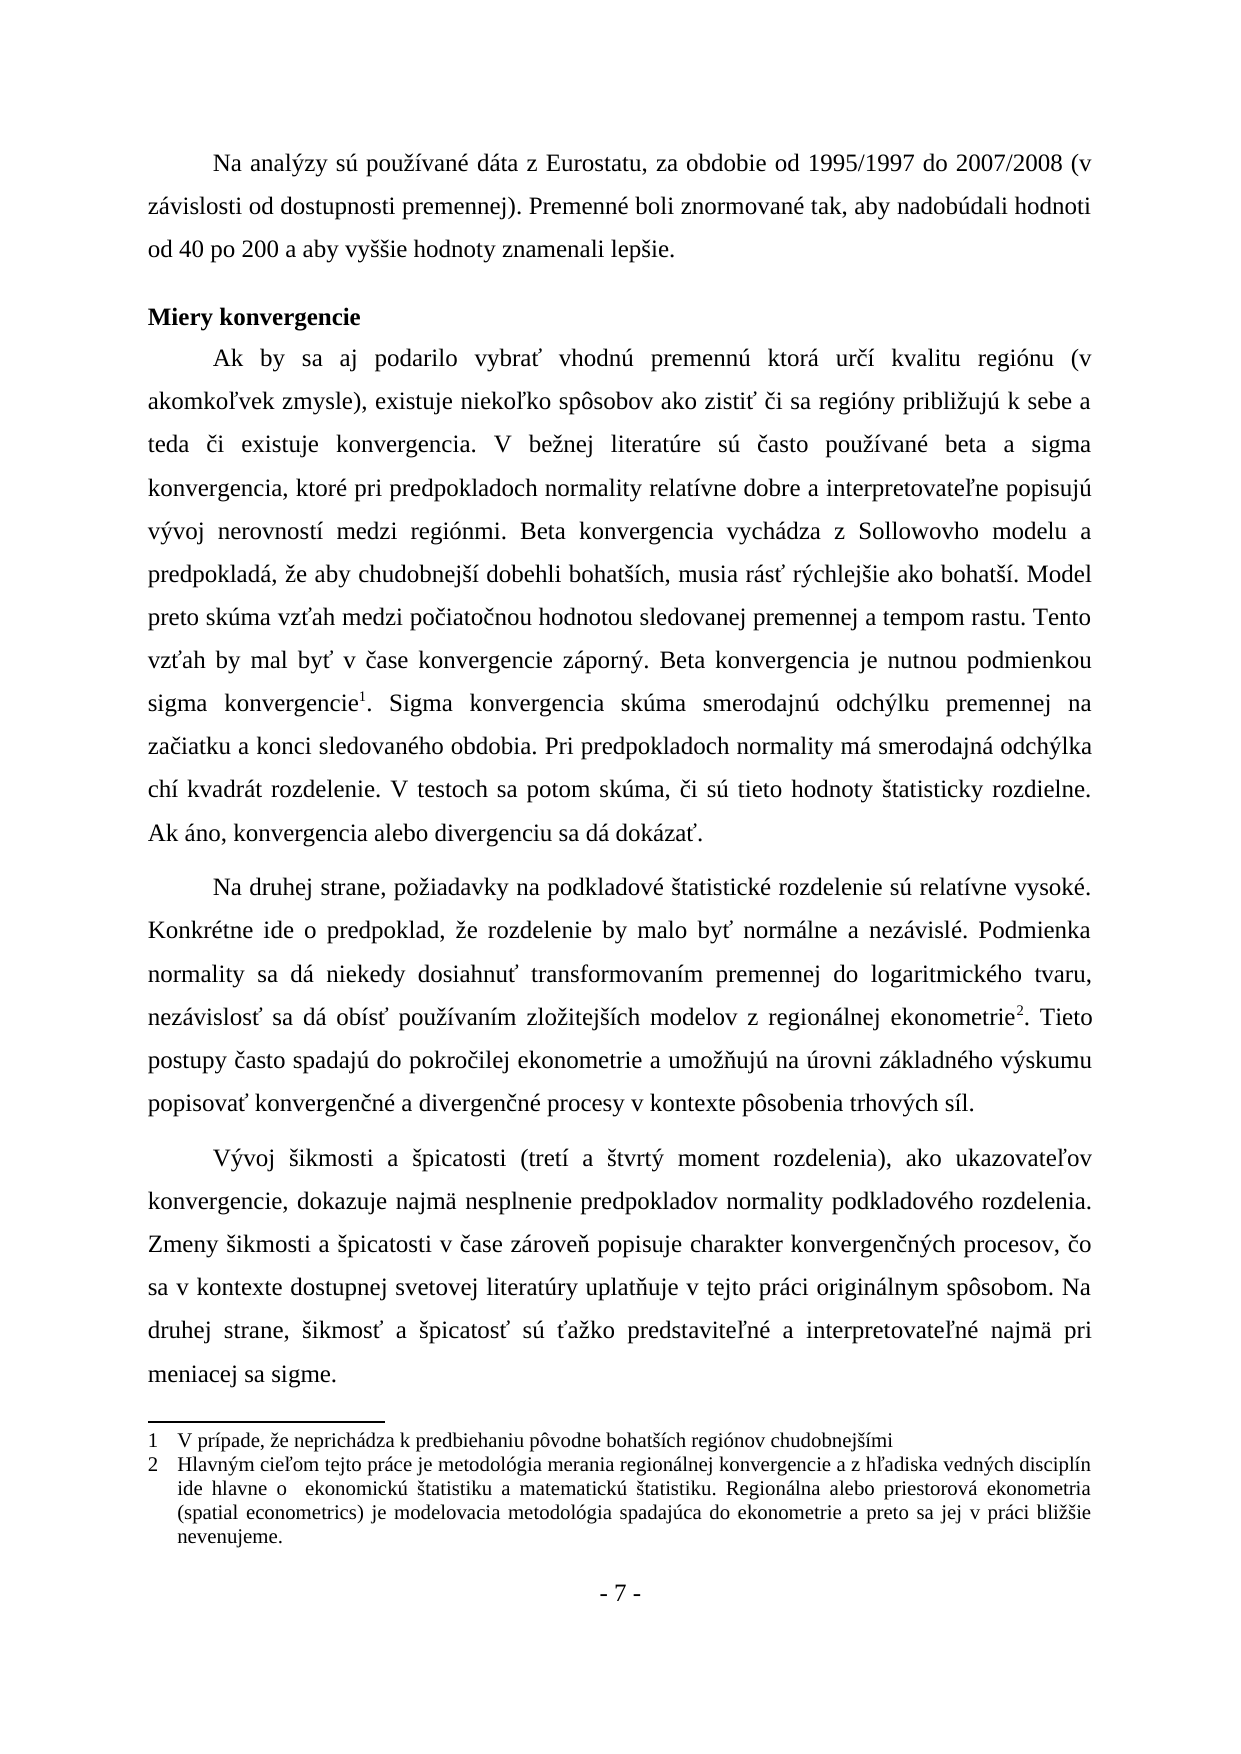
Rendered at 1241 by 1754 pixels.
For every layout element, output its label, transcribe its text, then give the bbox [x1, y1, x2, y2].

text V prípade, že neprichádza k predbiehaniu pôvodne bohatších regiónov chudobnejšími [148, 1428, 1093, 1452]
text Vývoj šikmosti a špicatosti (tretí a štvrtý moment rozdelenia), ako ukazovateľov konvergencie, dokazuje najmä nesplnenie predpokladov normality podkladového rozdelenia. Zmeny šikmosti a špicatosti v čase zároveň popisuje charakter konvergenčných procesov, čo sa v kontexte dostupnej svetovej literatúry uplatňuje v tejto práci originálnym spôsobom. Na druhej strane, šikmosť a špicatosť sú ťažko predstaviteľné a interpretovateľné najmä pri meniacej sa sigme. [148, 1143, 1093, 1387]
text Hlavným cieľom tejto práce je metodológia merania regionálnej konvergencie a z hľadiska vedných disciplín ide hlavne o ekonomickú štatistiku a matematickú štatistiku. Regionálna alebo priestorová ekonometria (spatial econometrics) je modelovacia metodológia spadajúca do ekonometrie a preto sa jej v práci bližšie nevenujeme. [148, 1452, 1093, 1548]
subtitle Miery konvergencie [148, 302, 1093, 331]
text Na druhej strane, požiadavky na podkladové štatistické rozdelenie sú relatívne vysoké. Konkrétne ide o predpoklad, že rozdelenie by malo byť normálne a nezávislé. Podmienka normality sa dá niekedy dosiahnuť transformovaním premennej do logaritmického tvaru, nezávislosť sa dá obísť používaním zložitejších modelov z regionálnej ekonometrie. Tieto postupy často spadajú do pokročilej ekonometrie a umožňujú na úrovni základného výskumu popisovať konvergenčné a divergenčné procesy v kontexte pôsobenia trhových síl. [148, 872, 1093, 1117]
text Na analýzy sú používané dáta z Eurostatu, za obdobie od 1995/1997 do 2007/2008 (v závislosti od dostupnosti premennej). Premenné boli znormované tak, aby nadobúdali hodnoti od 40 po 200 a aby vyššie hodnoty znamenali lepšie. [148, 148, 1093, 263]
text Ak by sa aj podarilo vybrať vhodnú premennú ktorá určí kvalitu regiónu (v akomkoľvek zmysle), existuje niekoľko spôsobov ako zistiť či sa regióny približujú k sebe a teda či existuje konvergencia. V bežnej literatúre sú často používané beta a sigma konvergencia, ktoré pri predpokladoch normality relatívne dobre a interpretovateľne popisujú vývoj nerovností medzi regiónmi. Beta konvergencia vychádza z Sollowovho modelu a predpokladá, že aby chudobnejší dobehli bohatších, musia rásť rýchlejšie ako bohatší. Model preto skúma vzťah medzi počiatočnou hodnotou sledovanej premennej a tempom rastu. Tento vzťah by mal byť v čase konvergencie záporný. Beta konvergencia je nutnou podmienkou sigma konvergencie. Sigma konvergencia skúma smerodajnú odchýlku premennej na začiatku a konci sledovaného obdobia. Pri predpokladoch normality má smerodajná odchýlka chí kvadrát rozdelenie. V testoch sa potom skúma, či sú tieto hodnoty štatisticky rozdielne. Ak áno, konvergencia alebo divergenciu sa dá dokázať. [148, 343, 1093, 846]
